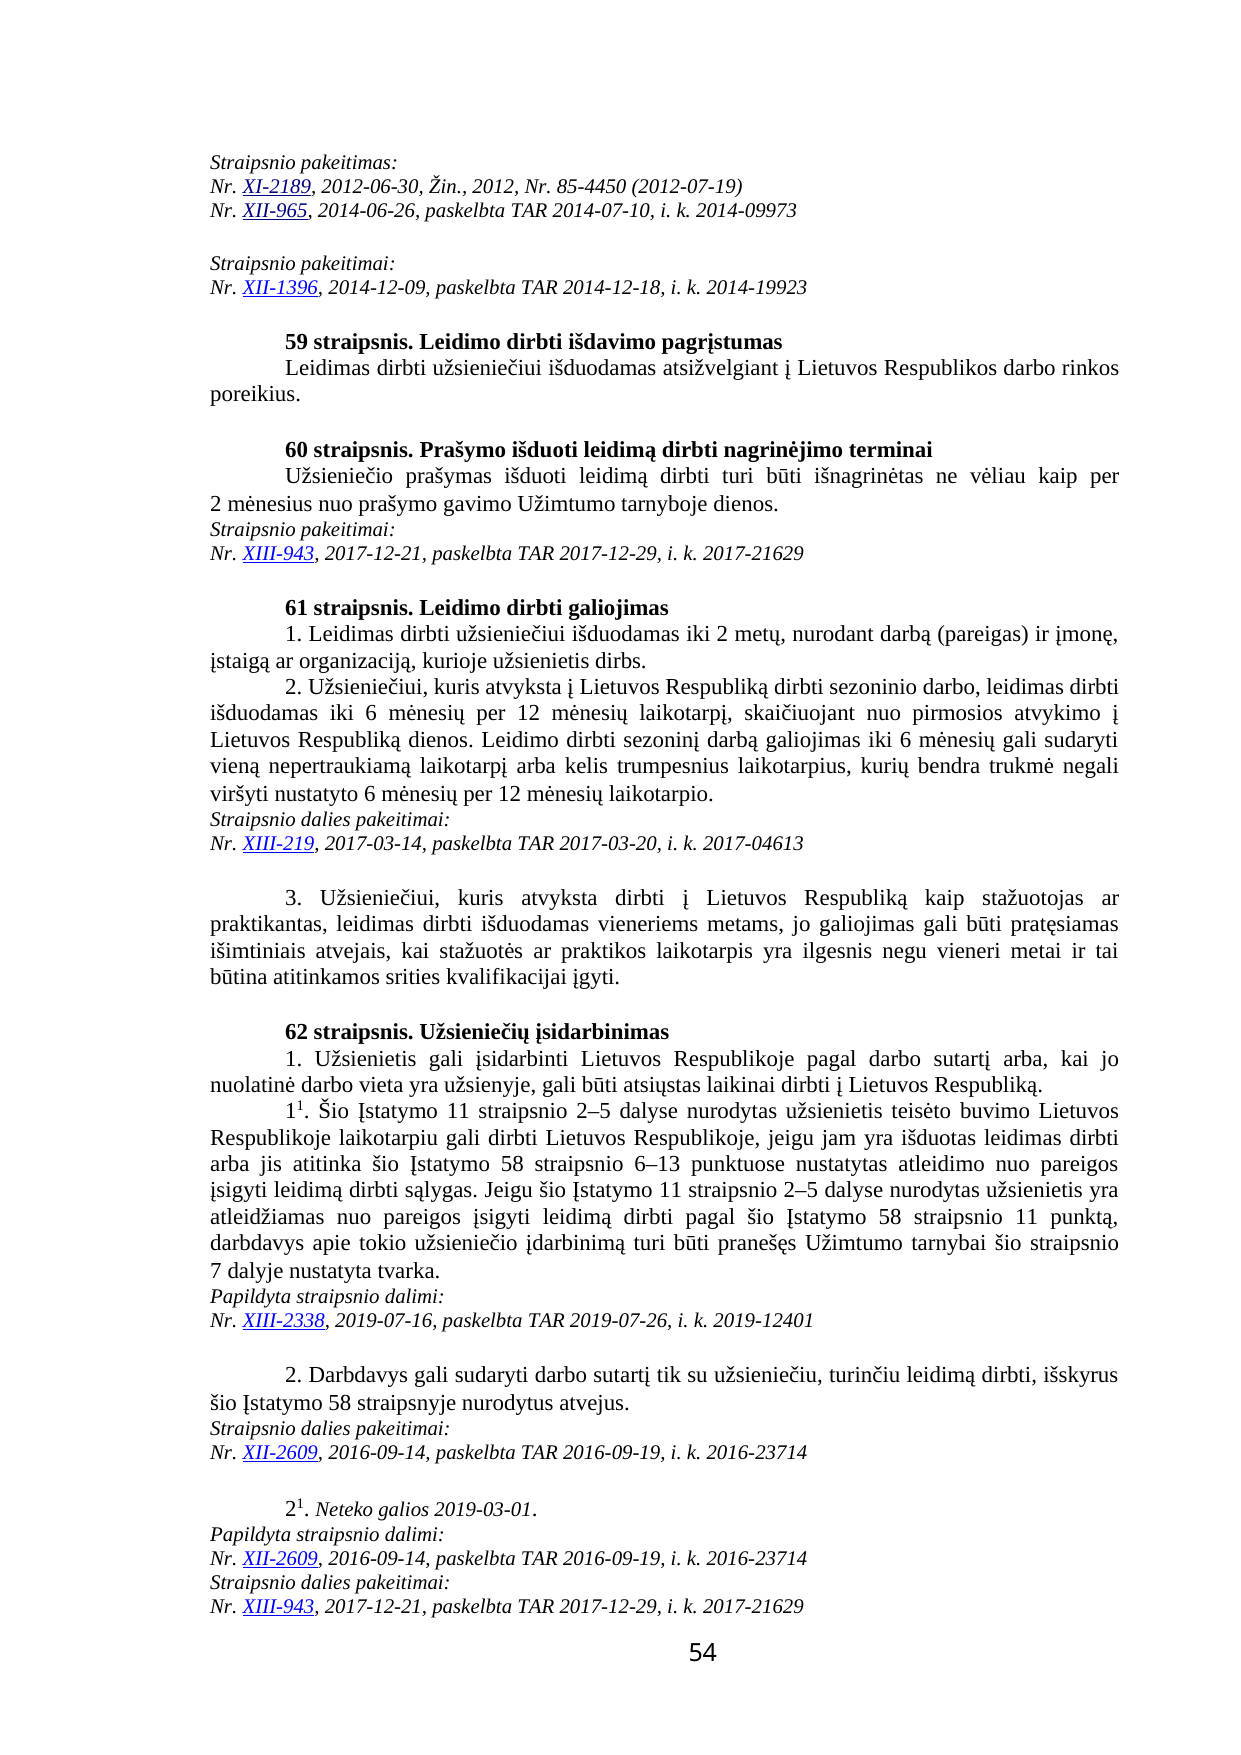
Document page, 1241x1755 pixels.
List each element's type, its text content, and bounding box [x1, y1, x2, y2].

text 2. Užsieniečiui, kuris atvyksta į Lietuvos Respubliką dirbti sezoninio darbo, leidimas dirbti išduodamas iki 6 mėnesių per 12 mėnesių laikotarpį, skaičiuojant nuo pirmosios atvykimo į Lietuvos Respubliką dienos. Leidimo dirbti sezoninį darbą galiojimas iki 6 mėnesių gali sudaryti vieną nepertraukiamą laikotarpį arba kelis trumpesnius laikotarpius, kurių bendra trukmė negali viršyti nustatyto 6 mėnesių per 12 mėnesių laikotarpio. [210, 673, 1120, 807]
text 1. Leidimas dirbti užsieniečiui išduodamas iki 2 metų, nurodant darbą (pareigas) ir įmonę, įstaigą ar organizaciją, kurioje užsienietis dirbs. [210, 620, 1120, 673]
text Leidimas dirbti užsieniečiui išduodamas atsižvelgiant į Lietuvos Respublikos darbo rinkos poreikius. [210, 354, 1120, 407]
text Nr. XIII-943, 2017-12-21, paskelbta TAR 2017-12-29, i. k. 2017-21629 [210, 541, 1120, 565]
text 11. Šio Įstatymo 11 straipsnio 2–5 dalyse nurodytas užsienietis teisėto buvimo Lietuvos Respublikoje laikotarpiu gali dirbti Lietuvos Respublikoje, jeigu jam yra išduotas leidimas dirbti arba jis atitinka šio Įstatymo 58 straipsnio 6–13 punktuose nustatytas atleidimo nuo pareigos įsigyti leidimą dirbti sąlygas. Jeigu šio Įstatymo 11 straipsnio 2–5 dalyse nurodytas užsienietis yra atleidžiamas nuo pareigos įsigyti leidimą dirbti pagal šio Įstatymo 58 straipsnio 11 punktą, darbdavys apie tokio užsieniečio įdarbinimą turi būti pranešęs Užimtumo tarnybai šio straipsnio 7 dalyje nustatyta tvarka. [210, 1097, 1120, 1284]
text Nr. XI-2189, 2012-06-30, Žin., 2012, Nr. 85-4450 (2012-07-19) [210, 174, 1120, 198]
text Nr. XII-2609, 2016-09-14, paskelbta TAR 2016-09-19, i. k. 2016-23714 [210, 1440, 1120, 1464]
text Nr. XIII-2338, 2019-07-16, paskelbta TAR 2019-07-26, i. k. 2019-12401 [210, 1308, 1120, 1332]
text Straipsnio dalies pakeitimai: [210, 1416, 1120, 1440]
text Nr. XII-2609, 2016-09-14, paskelbta TAR 2016-09-19, i. k. 2016-23714 [210, 1546, 1120, 1570]
text 3. Užsieniečiui, kuris atvyksta dirbti į Lietuvos Respubliką kaip stažuotojas ar praktikantas, leidimas dirbti išduodamas vieneriems metams, jo galiojimas gali būti pratęsiamas išimtiniais atvejais, kai stažuotės ar praktikos laikotarpis yra ilgesnis negu vieneri metai ir tai būtina atitinkamos srities kvalifikacijai įgyti. [210, 884, 1120, 989]
text Nr. XIII-943, 2017-12-21, paskelbta TAR 2017-12-29, i. k. 2017-21629 [210, 1594, 1120, 1618]
text Straipsnio dalies pakeitimai: [210, 807, 1120, 831]
text 59 straipsnis. Leidimo dirbti išdavimo pagrįstumas [210, 328, 1120, 354]
text Nr. XII-1396, 2014-12-09, paskelbta TAR 2014-12-18, i. k. 2014-19923 [210, 275, 1120, 299]
text Papildyta straipsnio dalimi: [210, 1522, 1120, 1546]
text Straipsnio pakeitimai: [210, 251, 1120, 275]
text Nr. XII-965, 2014-06-26, paskelbta TAR 2014-07-10, i. k. 2014-09973 [210, 198, 1120, 222]
text Užsieniečio prašymas išduoti leidimą dirbti turi būti išnagrinėtas ne vėliau kaip per 2 mėnesius nuo prašymo gavimo Užimtumo tarnyboje dienos. [210, 462, 1120, 517]
text Papildyta straipsnio dalimi: [210, 1284, 1120, 1308]
text Straipsnio pakeitimai: [210, 517, 1120, 541]
subtitle 61 straipsnis. Leidimo dirbti galiojimas [210, 594, 1120, 620]
text 60 straipsnis. Prašymo išduoti leidimą dirbti nagrinėjimo terminai [210, 436, 1120, 462]
text 21. Neteko galios 2019-03-01. [210, 1493, 1120, 1522]
text 1. Užsienietis gali įsidarbinti Lietuvos Respublikoje pagal darbo sutartį arba, kai jo nuolatinė darbo vieta yra užsienyje, gali būti atsiųstas laikinai dirbti į Lietuvos Respubliką. [210, 1044, 1120, 1097]
subtitle 62 straipsnis. Užsieniečių įsidarbinimas [210, 1018, 1120, 1044]
text Straipsnio dalies pakeitimai: [210, 1570, 1120, 1594]
text Straipsnio pakeitimas: [210, 150, 1120, 174]
text Nr. XIII-219, 2017-03-14, paskelbta TAR 2017-03-20, i. k. 2017-04613 [210, 831, 1120, 855]
text 2. Darbdavys gali sudaryti darbo sutartį tik su užsieniečiu, turinčiu leidimą dirbti, išskyrus šio Įstatymo 58 straipsnyje nurodytus atvejus. [210, 1361, 1120, 1416]
